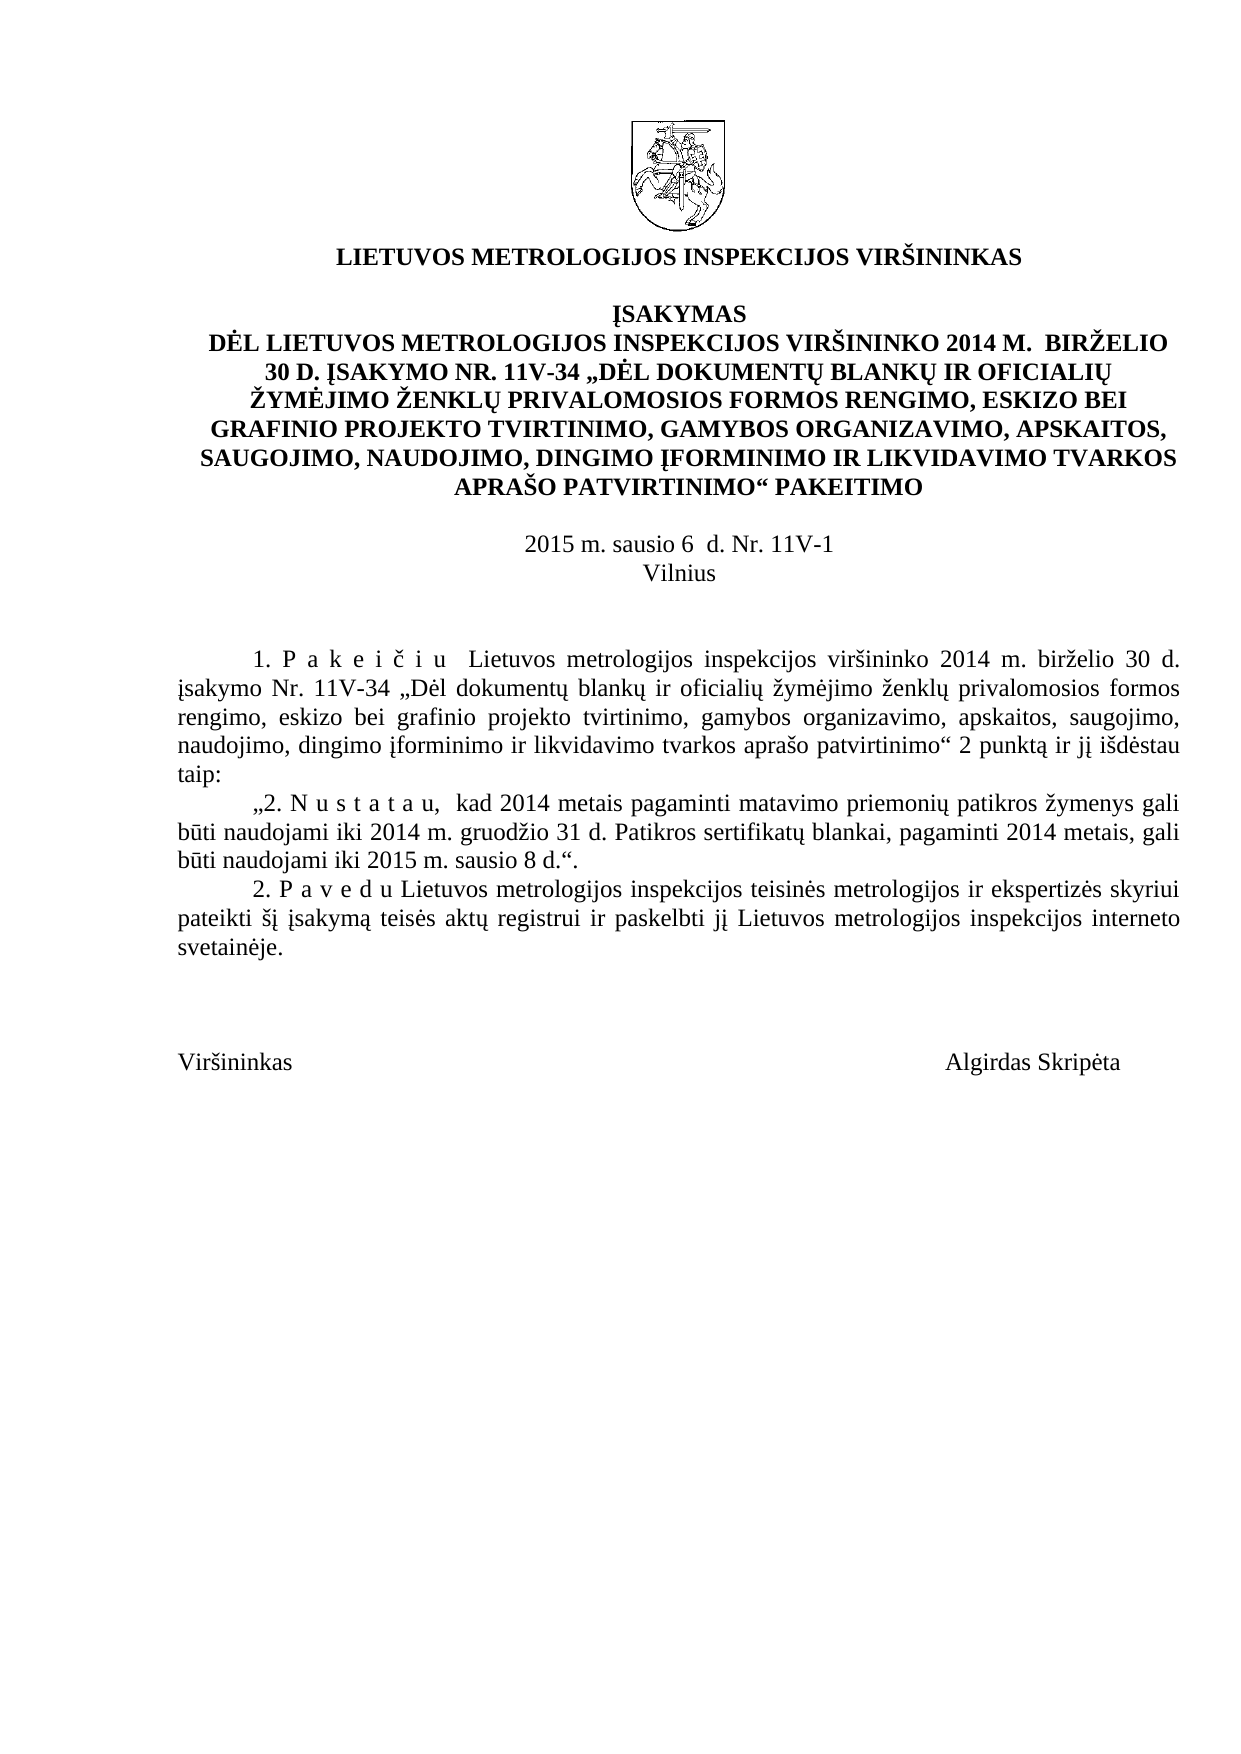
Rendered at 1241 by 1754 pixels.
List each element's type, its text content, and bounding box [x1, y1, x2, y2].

text Viršininkas Algirdas Skripėta [177, 1047, 1181, 1075]
text 2015 m. sausio 6 d. Nr. 11V-1 [177, 529, 1181, 558]
text „2. N u s t a t a u, kad 2014 metais pagaminti matavimo priemonių patikros žymenys gali būti naudojami iki 2014 m. gruodžio 31 d. Patikros sertifikatų blankai, pagaminti 2014 metais, gali būti naudojami iki 2015 m. sausio 8 d.“. [177, 788, 1181, 874]
text 2. P a v e d u Lietuvos metrologijos inspekcijos teisinės metrologijos ir ekspertizės skyriui pateikti šį įsakymą teisės aktų registrui ir paskelbti jį Lietuvos metrologijos inspekcijos interneto svetainėje. [177, 874, 1181, 960]
text Vilnius [177, 558, 1181, 587]
text LIETUVOS METROLOGIJOS INSPEKCIJOS VIRŠININKAS [177, 242, 1181, 270]
text 1. P a k e i č i u Lietuvos metrologijos inspekcijos viršininko 2014 m. birželio 30 d. įsakymo Nr. 11V-34 „Dėl dokumentų blankų ir oficialių žymėjimo ženklų privalomosios formos rengimo, eskizo bei grafinio projekto tvirtinimo, gamybos organizavimo, apskaitos, saugojimo, naudojimo, dingimo įforminimo ir likvidavimo tvarkos aprašo patvirtinimo“ 2 punktą ir jį išdėstau taip: [177, 644, 1181, 788]
text ĮSAKYMAS [177, 299, 1181, 328]
text DĖL Lietuvos metrologijos inspekcijos viršininko 2014 m. birželio 30 d. įsakymo Nr. 11V-34 „Dėl DOKUMENTŲ BLANKŲ IR OFICIALių ŽYMĖJIMO ŽENKLŲ PRIVALOMOSIOS FORMOS RENGIMO, ESKIZO bei GRAFINIO PROJEKTO TVIRTINIMO, GAMYBOS ORGANIZAVIMO, APSKAITOS, SAUGOJIMO, NAUDOJIMO, DINGIMO ĮFORMINIMO IR LIKVIDAVIMO TVARKOS APRAŠO PATVIRTINIMO“ PAKEITIMO [196, 328, 1181, 500]
